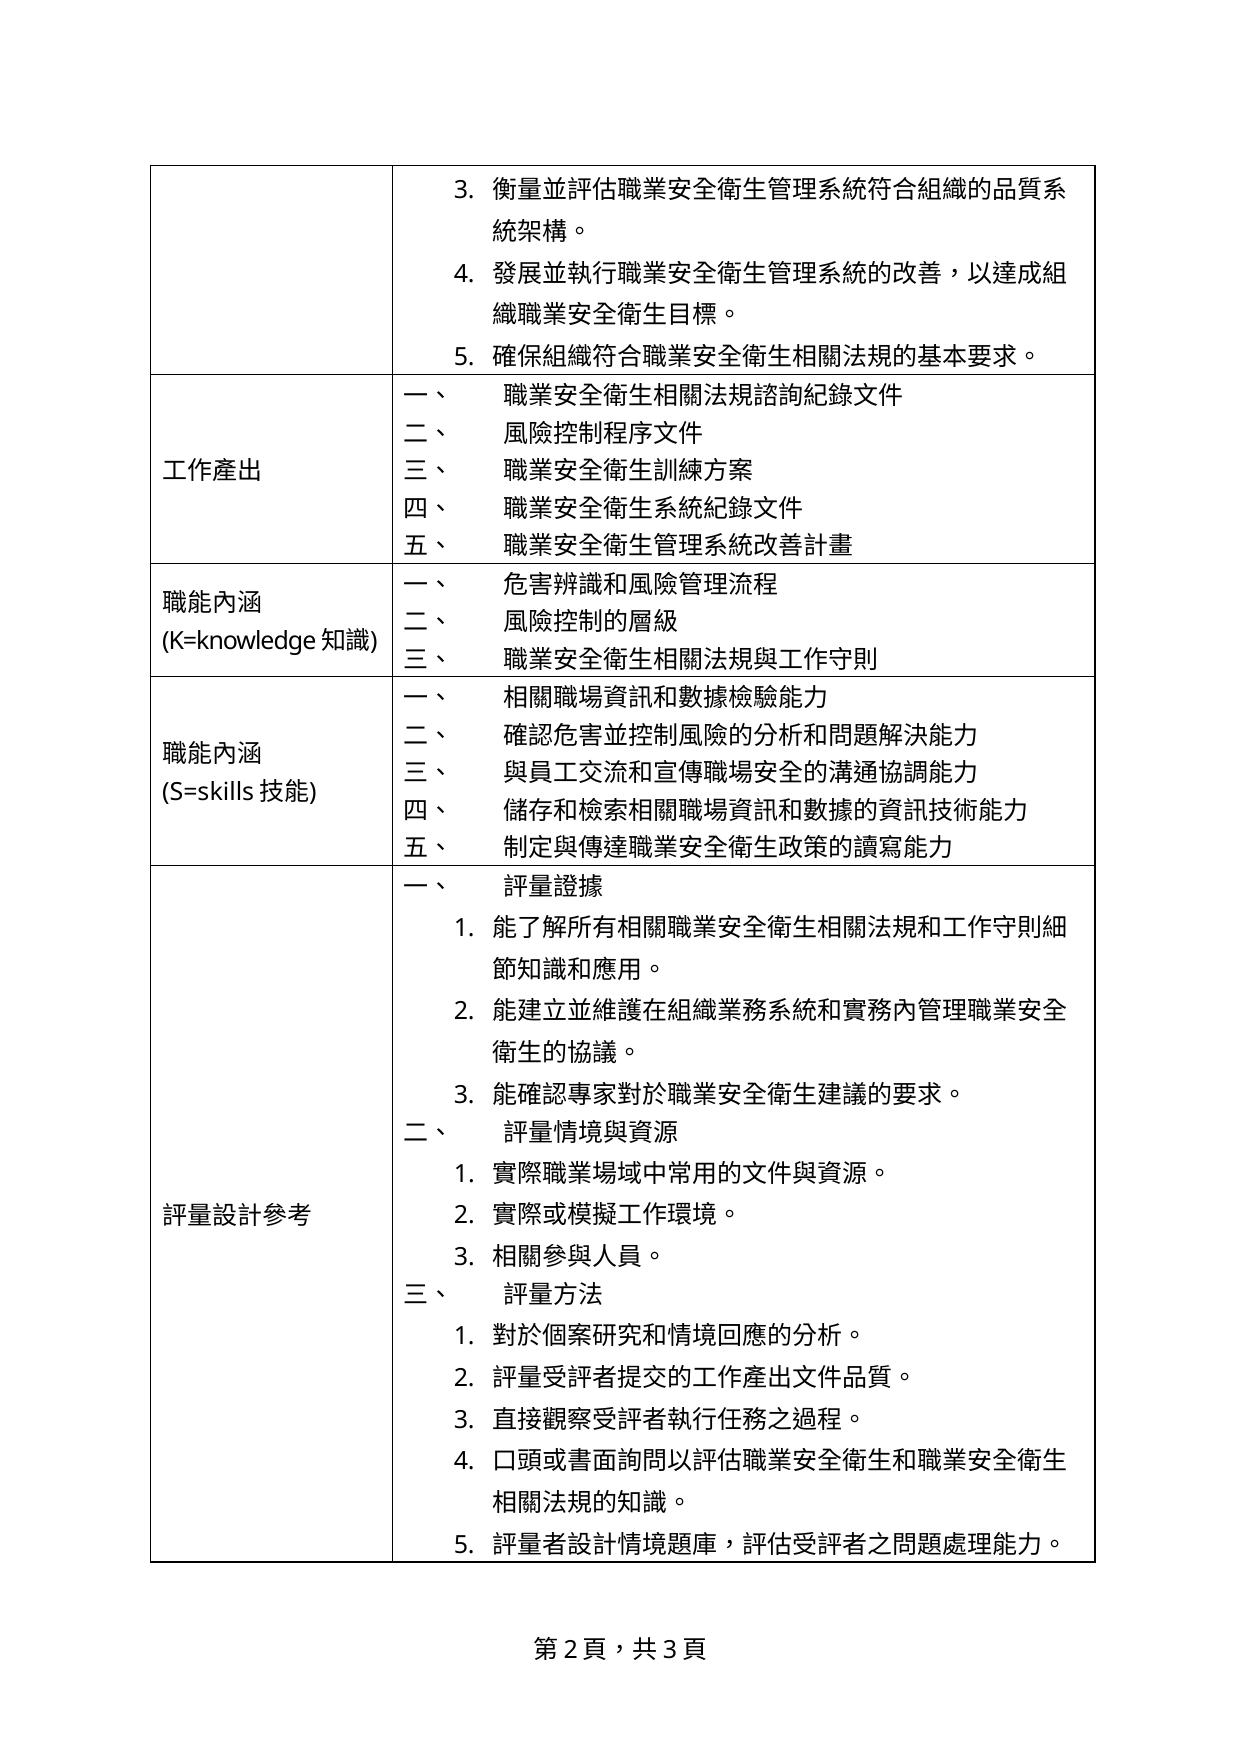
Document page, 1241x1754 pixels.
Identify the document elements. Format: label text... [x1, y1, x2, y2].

table_cell 職能內涵 (S=skills技能) [151, 677, 392, 864]
table_cell 評量設計參考 [151, 866, 392, 1561]
table_cell 職業安全衛生相關法規諮詢紀錄文件 風險控制程序文件 職業安全衛生訓練方案 職業安全衛生系統紀錄文件 職業安全衛生管理系統改善計畫 [393, 375, 1094, 562]
table_cell 職能內涵 (K=knowledge知識) [151, 564, 392, 676]
table_cell 危害辨識和風險管理流程 風險控制的層級 職業安全衛生相關法規與工作守則 [393, 564, 1094, 676]
table_cell 評量證據 能了解所有相關職業安全衛生相關法規和工作守則細節知識和應用。 能建立並維護在組織業務系統和實務內管理職業安全衛生的協議。 能確認專家對於職業安全衛生建議的要求。 評量情境與資源 實際職業場域中常用的文件與資源。 實際或模擬工作環境。 相關參與人員。 評量方法 對於個案研究和情境回應的分析。 評量受評者提交的工作產出文件品質。 直接觀察受評者執行任務之過程。 口頭或書面詢問以評估職業安全衛生和職業安全衛生相關法規的知識。 評量者設計情境題庫，評估受評者之問題處理能力。 [393, 866, 1094, 1561]
table_cell 工作產出 [151, 375, 392, 562]
table_cell 建立並維護職業安全衛生管理系統 清查、修改、制定並溝通政策，明確界定符合職業安全衛生相關法規【註1】的組織職業安全衛生政策。 根據職業安全衛生相關法規、政策、程序和方案，確認職責。 確認並同意職業安全衛生管理系統所需的財務和人力資源。 建立並維持有效管理機制 根據相關職業安全衛生相關法規，與工作者及其代表一起合作以設立並維持參與協議。 根據相關職業安全衛生相關法規，適當解決透過參與和諮詢所提出的問題。 即時提供有關工作者參與和諮詢結果的資訊，並確保容易取得和理解。 建立及維持程序，以有效確認危害並評估及控制風險 訂定危害識別、評估與控制相關風險【註2】的程序。 將職業場域任何規劃、設計及評估階段的改變納入危害的識別，以確保沒有因改變而產生新危害。 根據控制層級和職業安全衛生相關法規的要求，發展並維持選擇與執行風險控制的程序。 根據控制層級和職業安全衛生相關法規的要求，確認在既定風險中的不適當情形，並即時提供資源使新措施能夠執行。 向專家確認職業安全衛生相關法規的要求，並視需要尋求建議。 評估並維護職業安全衛生管理系統 發展並提供同仁職業安全衛生的訓練方案，作為組織訓練方案的一部分。 使用職業安全衛生記錄系統【註3】以利組織對於職業傷害和疾病進行確認。 衡量並評估職業安全衛生管理系統符合組織的品質系統架構。 發展並執行職業安全衛生管理系統的改善，以達成組織職業安全衛生目標。 確保組織符合職業安全衛生相關法規的基本要求。 [393, 166, 1094, 374]
table_cell 相關職場資訊和數據檢驗能力 確認危害並控制風險的分析和問題解決能力 與員工交流和宣傳職場安全的溝通協調能力 儲存和檢索相關職場資訊和數據的資訊技術能力 制定與傳達職業安全衛生政策的讀寫能力 [393, 677, 1094, 864]
table_cell [151, 166, 392, 374]
